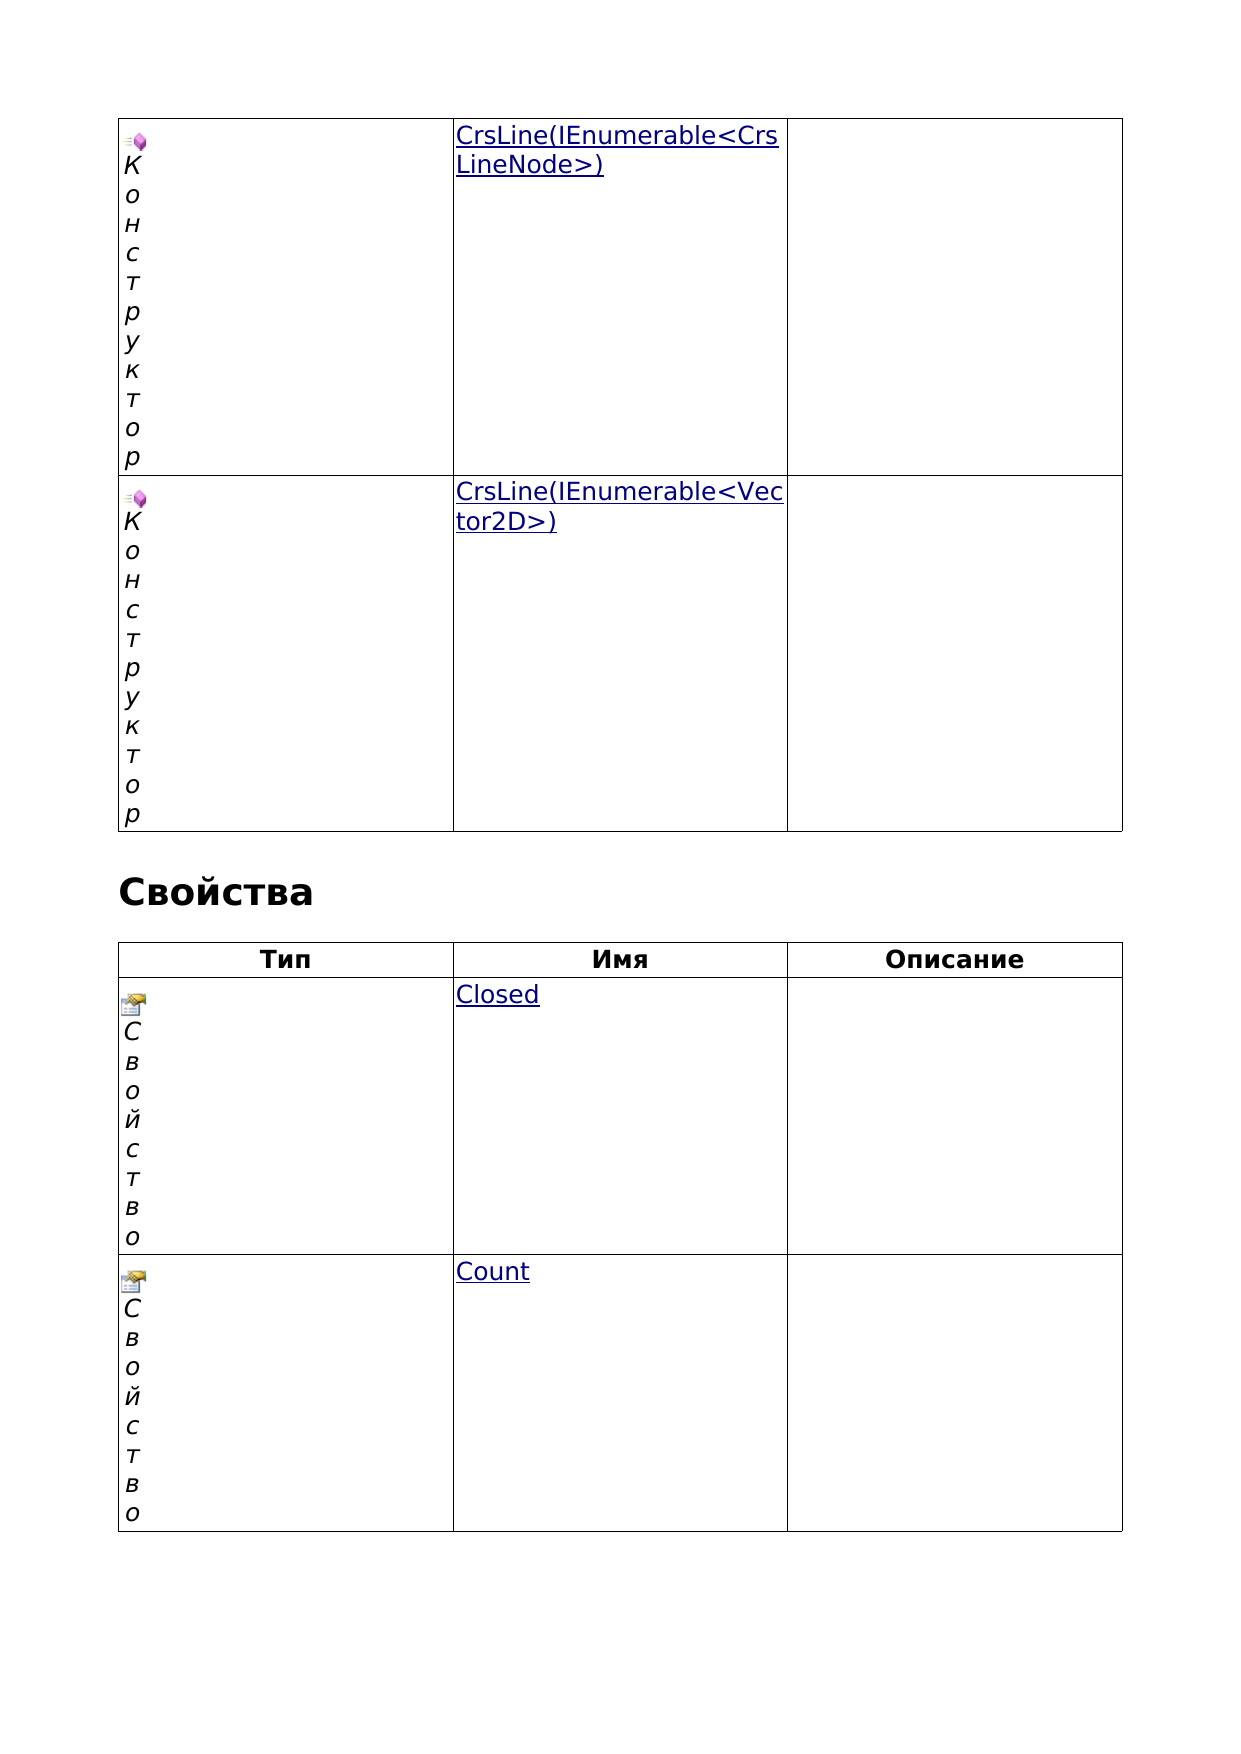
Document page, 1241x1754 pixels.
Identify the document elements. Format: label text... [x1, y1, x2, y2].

picture [121, 1269, 147, 1295]
table_cell Count [454, 1255, 787, 1531]
table_cell Closed [454, 978, 787, 1254]
picture [121, 133, 147, 151]
table_header Имя [454, 943, 787, 977]
table_header Описание [788, 943, 1122, 977]
table_cell [119, 476, 453, 831]
table_cell [788, 1255, 1122, 1531]
subtitle Свойства [118, 871, 1122, 914]
table_cell CrsLine(IEnumerable<CrsLineNode>) [454, 119, 787, 474]
table_cell [119, 1255, 453, 1531]
table_cell [788, 119, 1122, 474]
picture [121, 992, 147, 1018]
table_cell [119, 119, 453, 474]
table_cell [119, 978, 453, 1254]
table_header Тип [119, 943, 453, 977]
table_cell [788, 476, 1122, 831]
table_cell CrsLine(IEnumerable<Vector2D>) [454, 476, 787, 831]
picture [121, 490, 147, 508]
table_cell [788, 978, 1122, 1254]
